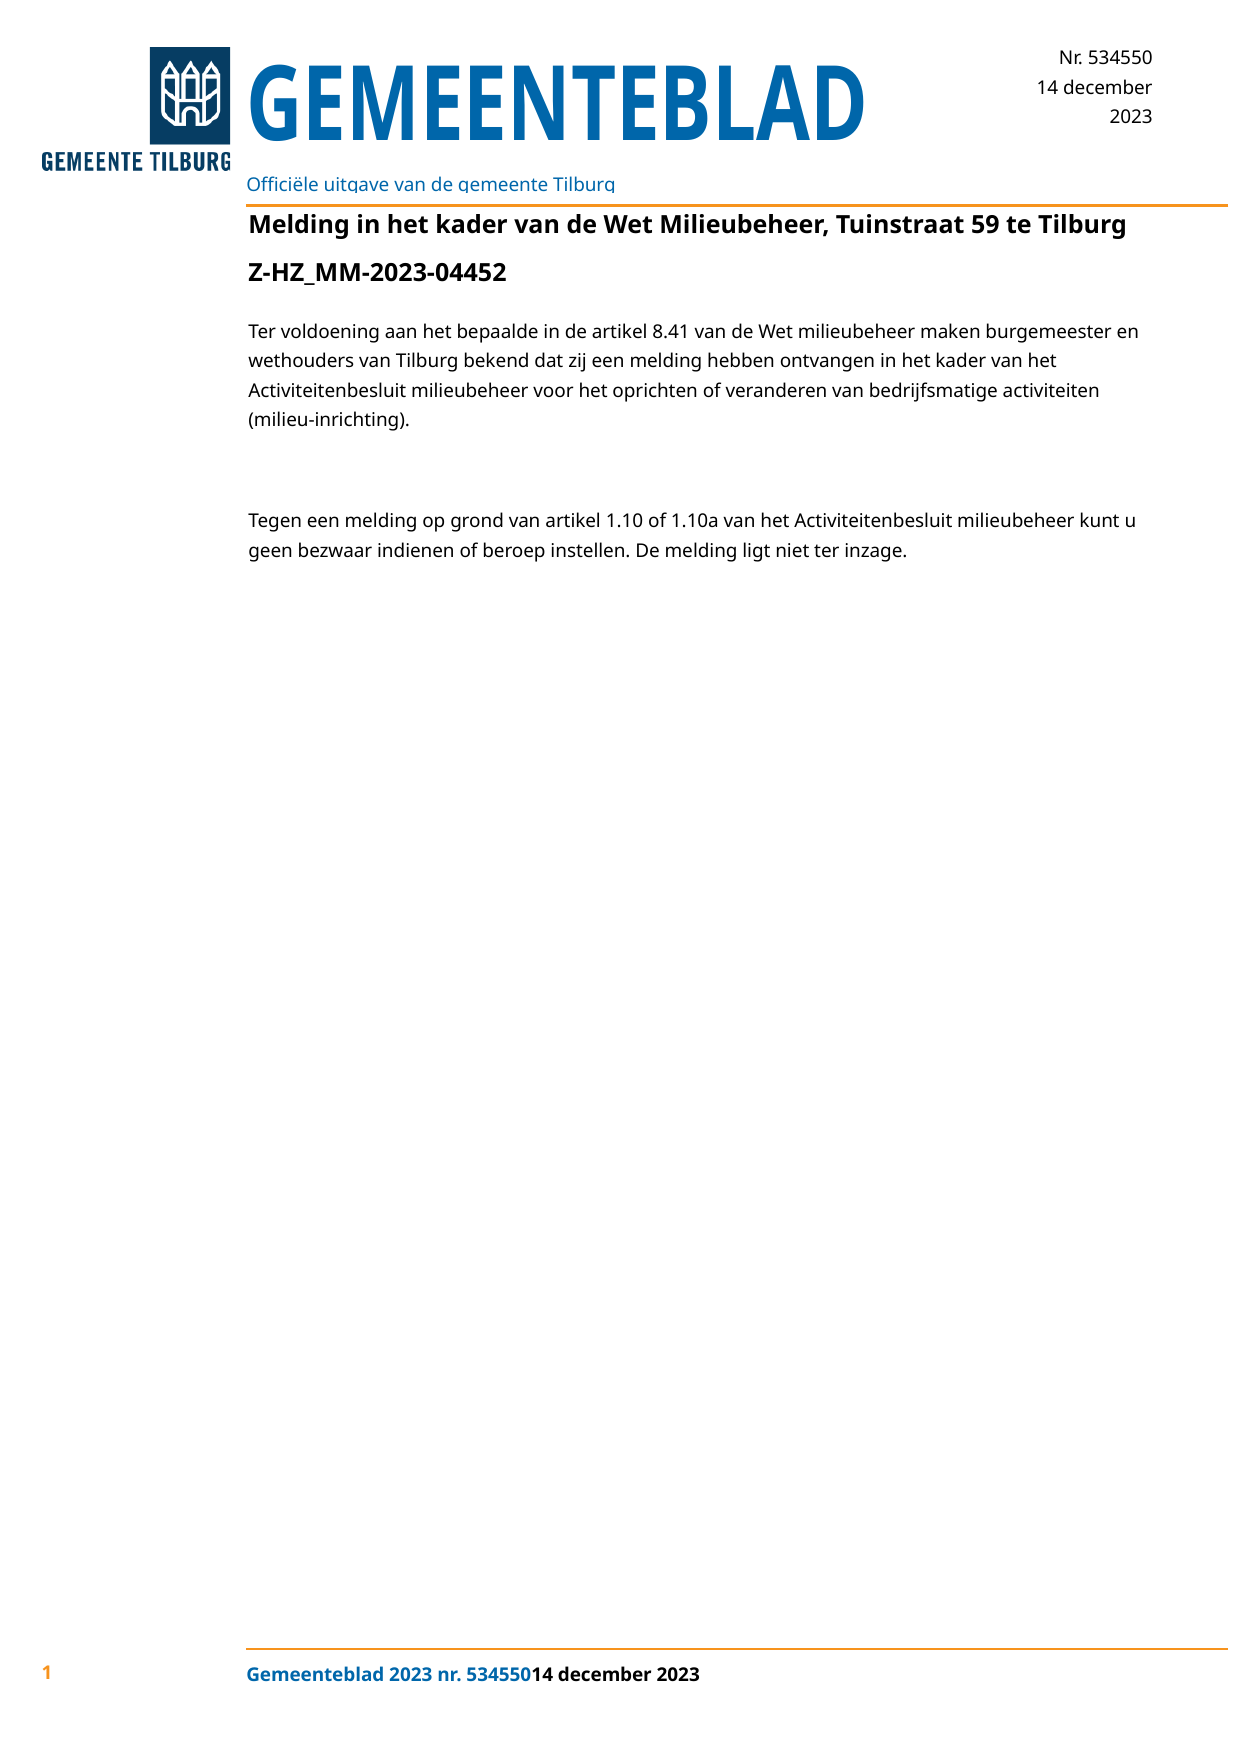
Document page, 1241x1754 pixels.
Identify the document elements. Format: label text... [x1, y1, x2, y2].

text Tegen een melding op grond van artikel 1.10 of 1.10a van het Activiteitenbesluit milieubeheer kunt u geen bezwaar indienen of beroep instellen. De melding ligt niet ter inzage. [248, 507, 1152, 563]
picture [41, 47, 231, 172]
text Melding in het kader van de Wet Milieubeheer, Tuinstraat 59 te Tilburg Z-HZ_MM-2023-04452 [248, 207, 1152, 288]
text Ter voldoening aan het bepaalde in de artikel 8.41 van de Wet milieubeheer maken burgemeester en wethouders van Tilburg bekend dat zij een melding hebben ontvangen in het kader van het Activiteitenbesluit milieubeheer voor het oprichten of veranderen van bedrijfsmatige activiteiten (milieu-inrichting). [248, 318, 1152, 432]
